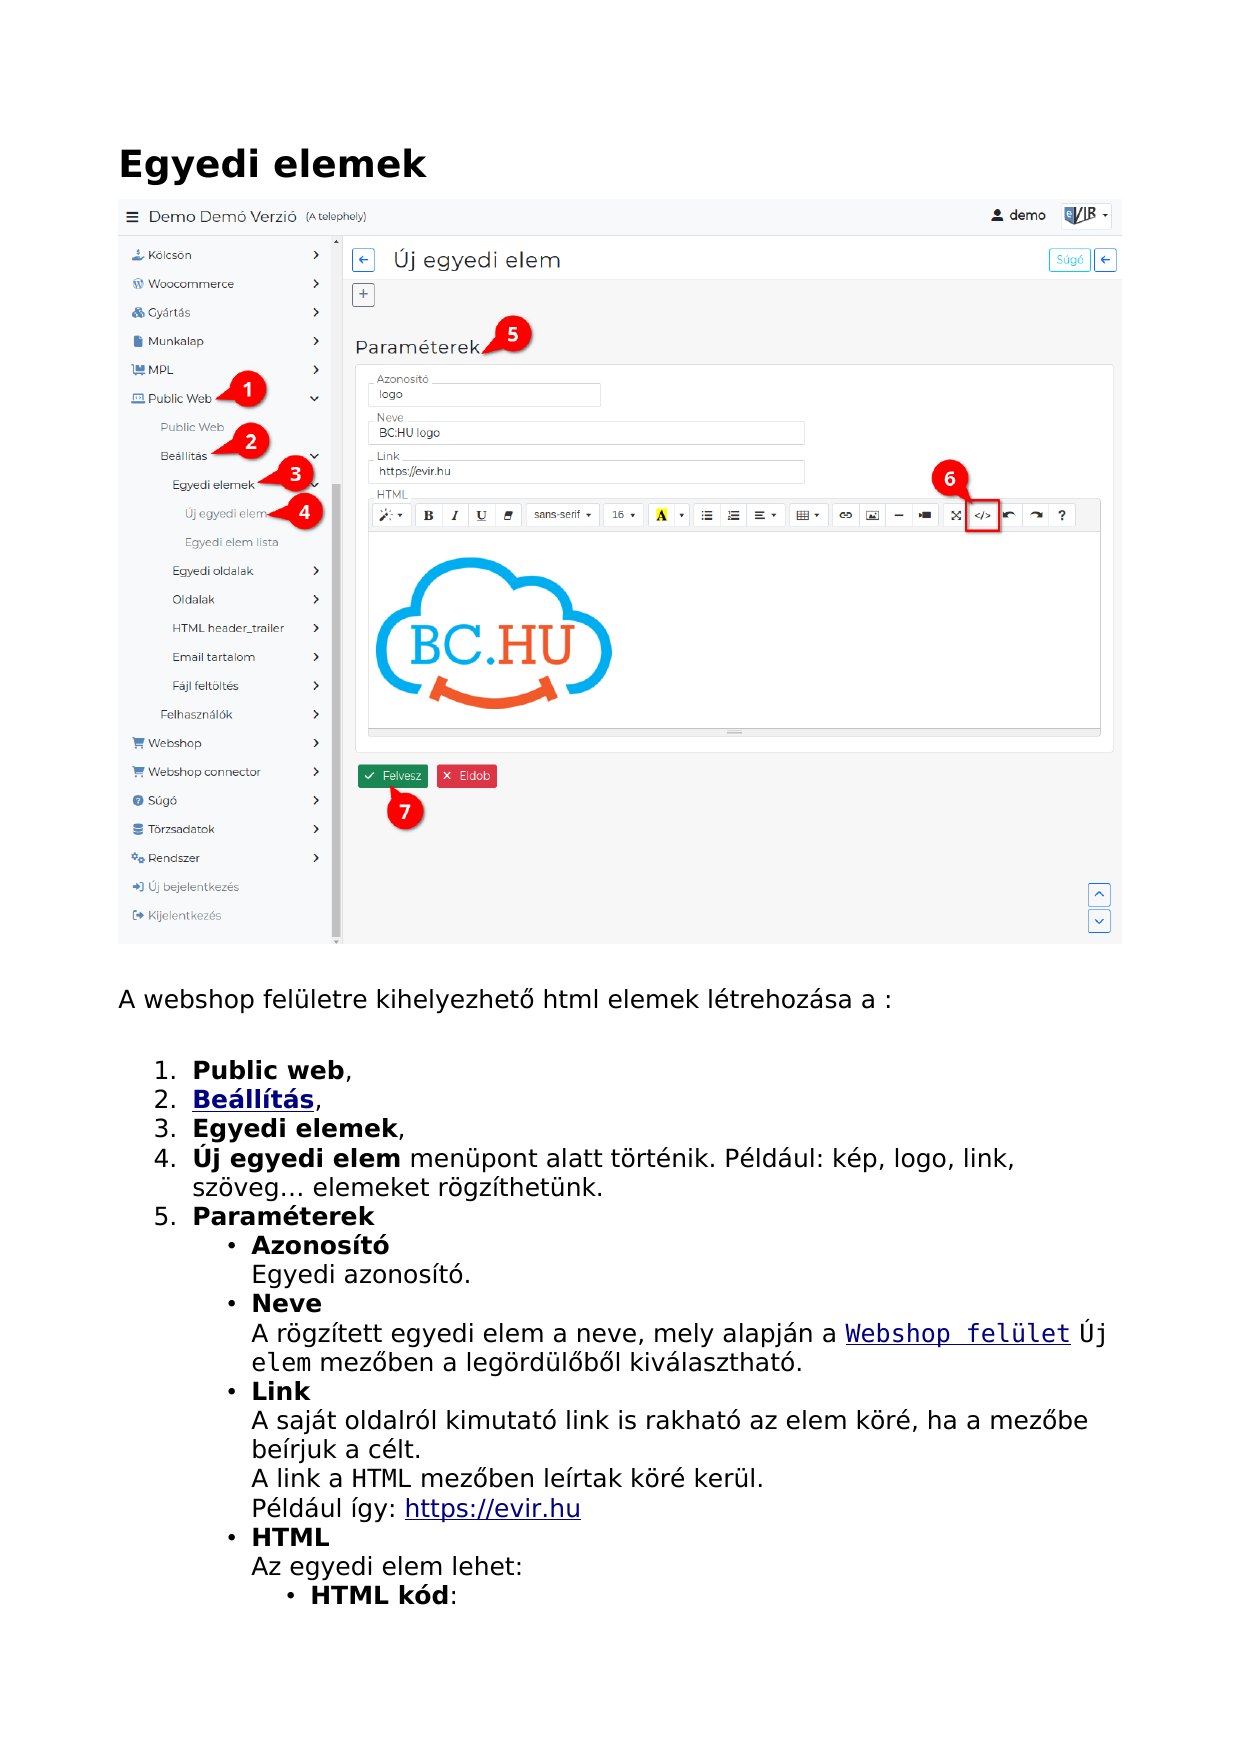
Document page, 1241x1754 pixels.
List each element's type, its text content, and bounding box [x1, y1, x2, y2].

list HTML kód: [295, 1581, 1122, 1610]
list Neve A rögzített egyedi elem a neve, mely alapján a Webshop felület Új elem mezőben a legördülőből kiválasztható. [236, 1289, 1122, 1377]
list Egyedi elemek, [177, 1114, 1122, 1144]
subtitle Egyedi elemek [118, 143, 1122, 187]
list HTML Az egyedi elem lehet: [236, 1523, 1122, 1581]
list Paraméterek [177, 1202, 1122, 1231]
list Új egyedi elem menüpont alatt történik. Például: kép, logo, link, szöveg… elemeket rögzíthetünk. [177, 1144, 1122, 1202]
picture [118, 199, 1123, 944]
text A webshop felületre kihelyezhető html elemek létrehozása a : [118, 985, 1122, 1014]
list Azonosító Egyedi azonosító. [236, 1231, 1122, 1289]
list Public web, [177, 1056, 1122, 1085]
list Link A saját oldalról kimutató link is rakható az elem köré, ha a mezőbe beírjuk a célt. A link a HTML mezőben leírtak köré kerül. Például így: https://evir.hu [236, 1377, 1122, 1523]
list Beállítás, [177, 1085, 1122, 1114]
